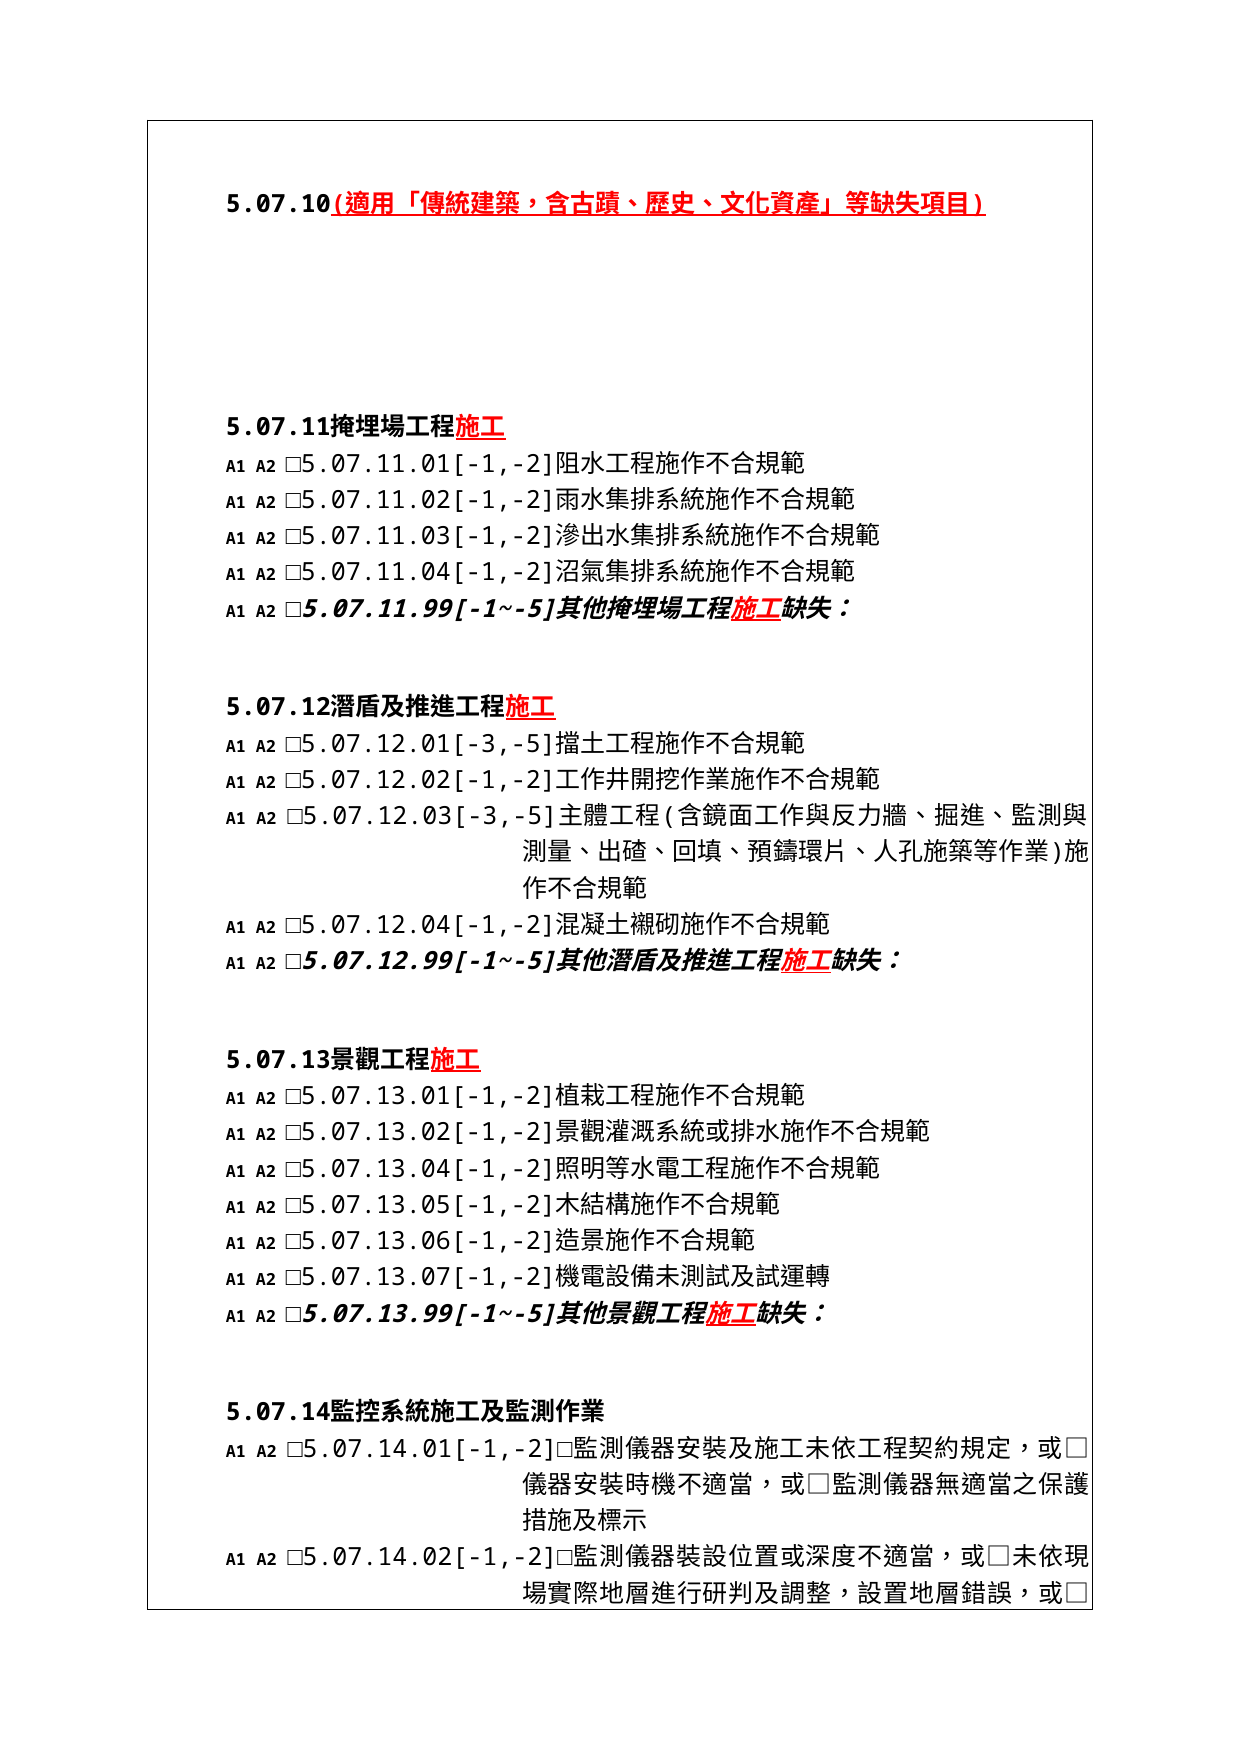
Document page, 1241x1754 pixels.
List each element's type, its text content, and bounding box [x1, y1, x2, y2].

table_cell （一）強度Ι－混凝土、鋼筋(構)、模板、土方、結構體、裝修…等：（W1） (主要結構與設計不符情節重大者應列為丙等－工程施工查核小組作業辦法§8) 5.01混凝土施工 A1 A2 □5.01.01[-3,-5]混凝土澆置、搗實不合規範，有冷縫、蜂窩或孔洞產生 A1 A2 □5.01.02[-2,-4]混凝土養護不合規範，塑性收縮造成裂縫 A1 A2 □5.01.03[-2,-4]混凝土完成面垂直及水平度不合規範 A1 A2 □5.01.04[-2,-4]混凝土表面殘留雜物(如鐵絲、鐵件、模板) A1 A2 □5.01.05[-2,-4]□施工縫及伸縮縫(含填縫材料施作)留設不當，或□施作不當，或□未設置 A1 A2 □5.01.06[-2,-4]混凝土澆置爆模或爆管 A1 A2 □5.01.07[-2,-4]高流動性混凝土灌漿後流動性變差，造成析離及泌漿 A1 A2 □5.01.08[-2,-4]自充填混凝土骨材沈澱 A1 A2 □5.01.99[-1~-5]其他混凝土施工缺失： 5.02鋼筋施工 A1 A2 □5.02.01[-3,-5]□主筋或箍筋未綁紮固定確實，或□箍（繫）筋、彎鉤綁紮不合規範要求 A1 A2 □5.02.02[-3,-5]□鋼筋號數不符，或□數量不符，或□間距不符規定，或□未繪製施工大樣圖 A1 A2 □5.02.03[-3,-5]□鋼筋搭接長度不足，或□柱筋搭接集中同一斷面 A1 A2 □5.02.04[-3,-5]□彎鉤角度不符，或□延長度不足 A1 A2 □5.02.05[-2,-4]□未使用間隔器、墊塊，□保護層不符規定 A1 A2 □5.02.06[-1,-2]□預留鋼筋長度不足，或□未設置，或□間距過大 A1 A2 □5.02.07[-3,-5]鋼筋配置過度緊密(小於25mm)，影響混凝土澆置 A1 A2 □5.02.08[-1,-2]□開口，或□角隅未設補強筋，或□設置不合規範要求 A1 A2 □5.02.09[-3,-5]樑柱接頭錨定彎曲位置未超過柱中心線 A1 A2 □5.02.10[-3,-5]大小樑交接處，小樑主筋錨定之彎曲位置未深入大樑15公分，或□不符規定 A1 A2 □5.02.11[-1,-2]□鋼筋表面浮銹嚴重影響截面積，或□有油圬或混凝土殘渣 A1 A2 □5.02.12[-1,-2]鋼筋籠焊接不合規範 A1 A2 □5.02.13[-1,-2]□鋼筋續接器裝設不良，或□鏽蝕嚴重 A1 A2 □5.02.99[-1~-5]其他鋼筋施工缺失： 5.03模板施工 A1 A2 □5.03.01[-3,-5]□模板使用過度，品質不良破損、翹曲，或□模板規格不符契約要求 A1 A2 □5.03.02[-1,-2]□模板未整理，□未塗模板油或塗黑色劣質油 A1 A2 □5.03.03[-3,-5]□模板不緊密，漏漿，或□固定間距之隔件設置不良 A1 A2 □5.03.04[-3,-5]□模板支撐間距過大、歪斜、基底不穩，或□水平繫條、斜撐等設置不良，或□未設置 A1 A2 □5.03.05[-1,-2]模板組立歪斜 A1 A2 □5.03.06[-1,-2]未預留開口處及預埋物固定不當(如電梯按鈕、穿樑套管、水電配管) A1 A2 □5.03.07[-2,-4]□模板內殘留雜物(如木屑、瓶罐)未清理，或□未設清潔孔 A1 A2 □5.03.99[-1~-5]其他模板施工缺失： 5.04鋼構施工 5.04.00鋼構廠內製作 A1 A2 □5.04.01[-2,-4]鋼板於進料後未依契約規定預塗底漆 A1 A2 □5.04.02[-2,-4]鋼板表面劃線後，在鋼板上遺留痕跡未修補、銲接前切割斷面粗糙度或凹陷深度不符規定 A1 A2 □5.04.03[-3,-5]抽查合格之螺栓孔邊緣仍無勻整、有破裂及凹凸之鋸齒形痕跡或孔徑、孔邊距、間距及數量不符規定 A1 A2 □5.04.04[-3,-5]構件銲接前之組合位置或銲接方式不符規定 A1 A2 □5.04.05[-3,-5]銲材保管方式不當，施工前未確實乾燥，銲接時被銲接面有鬆屑、碴銹、油脂等物，或銲縫兩側規定寬度範圍內防銹底漆無刮除 A1 A2 □5.04.06[-3,-5]□抽查合格之銲道仍有缺陷，或□非破壞檢測方式不符規定 A1 A2 □5.04.07[-3,-5]抽查合格之剪力釘錘擊彎曲試驗仍有不符規定 A1 A2 □5.04.08[-3,-5]抽查合格之構件尺寸或組合後情形仍有不符規定 A1 A2 □5.04.09[-3,-5]抽查合格之構件試拼裝精度仍有不符規定 A1 A2 □5.04.10[-3,-5]抽查合格之塗裝仍有膜厚不符規定 A1 A2 □5.04.11[-2,-4]塗裝後之構件儲存不符規定 5.04.50工地現場組裝 A1 A2 □5.04.51[-1,-2]工地接合部分之空隙不符規定 A1 A2 □5.04.52[-1,-2]螺栓接合情形不符規定 A1 A2 □5.04.53[-1,-2]構件安裝完成位置不符規定 A1 A2 □5.04.54[-1,-2]構件安裝完成高程不符規定 A1 A2 □5.04.55[-1,-2]構件銲接前之組合位置或銲接方式不符規定 A1 A2 □5.04.56[-1,-2]銲材保管方式不當，施工前未確實乾燥，銲接時被銲接面有鬆屑、碴銹、油脂等物，或銲縫兩側規定寬度範圍內防銹底漆無刮除 A1 A2 □5.04.57[-3,-5]抽查合格之銲道仍有缺陷或非破壞檢測方式不符規定 A1 A2 □5.04.58[-3,-5]抽查合格之剪力釘錘擊彎曲試驗仍有不符規定 A1 A2 □5.04.59[-1,-2]構件安裝架設完成後未補塗裝或銹蝕 A1 A2 □5.04.60[-1,-2]抽查合格之補塗裝仍有膜厚、防火被覆或防火材料厚度不足 A1 A2 □5.04.99[-1~-5]其他鋼構施工缺失： 5.05環境生態保育 A1 A2 □5.05.01[-1,-2]施工機具或設備產生嚴重噪音，影響環境安寧 A1 A2 □5.05.02[-2,-4]現場塵土飛揚等空氣污染處理未妥當 A1 A2 □5.05.03[-1,-2]□放流水等水污染處理未妥當，或□施工產生廢棄污泥，影響環境 A1 A2 □5.05.04[-1,-2]營建剩餘土石方、其他廢棄物處理未妥當 A1 A2 □5.05.05[-1,-2]進出工區車輛未清洗，污染工地周遭附近路面 A1 A2 □5.05.06[-1,-2]工區週遭原有樹木，□未加維護，或□任意砍伐，影響環境生態 A1 A2 □5.05.07[-1,-2]工區門禁管制不實，閒雜人員隨意進出，導致工地環境紛亂，難以管制 A1 A2 □5.05.08[-1,-2]工地積水未處理，影響環境衛生及安全 A1 A2 □5.05.09[-1,-2]垃圾及廢棄物未清理，影響環境，或□未符合規定 A1 A2 □5.05.10[-1,-2]未確實執行工區周邊街道洗掃作業 A1 A2 □5.05.11[-1,-2]未加強工地出入口污染管制作業 A1 A2 □5.05.12[-1,-2]未依照「營建工程空氣污染防制設施管理辦法」之規定，加強工區內污染防制措施 A1 A2 □5.05.13[-1,-2]工地環境區劃未落實(如工作、吸煙、餐飲、休息區) A1 A2 □5.05.14[-1,-2]施工過程未維護工程附近生態環境，未重視動植物棲地之維護 A1 A2 □5.05.99[-1~-5]其他環保生態保育缺失： 5.06土方工程施工 A1 A2 □5.06.01[-3,-5]回填土□未分層夯實，或□無紀錄 A1 A2 □5.06.02[-3,-5]□回填材料或級配料不符合規範 A1 A2 □5.06.03[-1,-2]□擋土牆回填土高度或□斷面不足 A1 A2 □5.06.04[-1,-2]□開挖或回填土面高程或□斷面不符 A1 A2 □5.06.05[-3,-5]回填料含有機物、木材或其他雜物 A1 A2 □5.06.06[-1,-2]回填區內積水未處理 A1 A2 □5.06.99[-1~-5]其他土方工程施工缺失： 5.07工程施工 5.07.01一般施工 A1 A2 □5.07.01.01[-3,-5]□結構物尺寸或□材料設備之規格與設計圖不符 A1 A2 □5.07.01.02[-1,-2]樓梯級高、級深差異過大 A1 A2 □5.07.01.03[-1,-2]建物伸縮縫設置位置/方式與設計圖不符 A1 A2 □5.07.01.04[-1,-2]停車場車道入口處高度不足 A1 A2 □5.07.01.05[-1,-2]□排水設施（如污水管、排水溝、截水溝、排水管、抽水井、點井、人行道等）配置不當，或□阻塞，或□坡度不當 A1 A2 □5.07.01.06[-1,-2]欄杆、扶手設置不合規範，焊接部份未填滿 A1 A2 □5.07.01.07[-3,-5]有漏水現象 A1 A2 □5.07.01.08[-3,-5]□防水層破壞，或□未設置 A1 A2 □5.07.01.09[-3,-5]□屋頂洩水坡度不當，或□未設泛水 A1 A2 □5.07.01.10[-2,-4]排水不良，有積水現象 A1 A2 □5.07.01.11[-1,-2]□落水罩設置不當，或□數量不符 A1 A2 □5.07.01.12[-3,-5]擋土牆排水管背後未設濾層 A1 A2 □5.07.01.13[-1,-2]□擋土牆洩水孔間距與設計圖不符，或□排列不整齊，或□洩水孔阻塞 A1 A2 □5.07.01.14[-1,-2]測量及放樣未落實 A1 A2 □5.07.01.15[-1,-2]□未設置止水帶，或□止水帶施作不當 A1 A2 □5.07.01.99[-1~-5]其他一般施工缺失： 5.07.02水利、道路及護坡施工 A1 A2 □5.07.02.01[-1,-2]□蛇籠護坡卵石粒徑過大，或□未填滿 A1 A2 □5.07.02.02[-1,-2]蛇籠堆置方式不合規範 A1 A2 □5.07.02.03[-1,-2]卵石堆砌不合規範 A1 A2 □5.07.02.04[-1,-2]噴凝土厚度不均勻 A1 A2 □5.07.02.05[-1,-2]□地錨位置間距太大 A1 A2 □5.07.02.06[-2,-4]□地錨施加預力不足，或□過高 A1 A2 □5.07.02.07[-1,-2]側溝排水坡度不符 A1 A2 □5.07.02.08[-1,-2]□紐澤西護欄下之排水孔設置不合規範，或□路面排水高程設置不合規範 A1 A2 □5.07.02.09[-1,-2]□緣石及人行道鋪設不合規範，或□未適當保護致破損或污染 A1 A2 □5.07.02.10[-2,-4]混凝土管或箱涵接頭未封固漏水 A1 A2 □5.07.02.11[-3,-5]□路基或瀝青混凝土厚度不足，或□平整度不佳，或□未分層夯實，或□回填料不符合規定 A1 A2 □5.07.02.12[-3,-5]瀝青舖面壓實度不合規範，或□未依規範分層鋪設，或□未分層噴灑黏層，或□有粒料分離現象 A1 A2 □5.07.02.13[-1,-2]縱橫斷面坡度不符 A1 A2 □5.07.02.14[-1,-2]機電設備接地不合規範 A1 A2 □5.07.02.15[-1,-2]機電設備基座錨定不合規範 A1 A2 □5.07.02.16[-1,-2]閘門與導槽密合度不合規範 A1 A2 □5.07.02.17[-1,-2]舌閥裝置不合規範 A1 A2 □5.07.02.18[-1,-2]交通標誌、標線或號誌裝設不合規範 A1 A2 □5.07.02.19[-3,-5]邊坡保護(如植生、邊坡擋土設施、護坡排水等)施作不合規範 A1 A2 □5.07.02.20[-3,-5]隧道開挖作業施工不合規範 A1 A2 □5.07.02.21[-3,-5]隧道支撐工施工不合規範 A1 A2 □5.07.02.22[-1,-2]隧道混凝土襯面施工不合規範 A1 A2 □5.07.02.23[-1,-2]未實施機電設備測試及試運轉 A1 A2 □5.07.02.24[-1,-2]未落實國土保安、復育措施 A1 A2 □5.07.02.25[-1,-2]路面坑洞修補不確實，或□修補後未回復劃設標線 A1 A2 □5.07.02.26[-1,-2]開口契約未依規定落實巡查頻率，或□修復區域採方正切割方式修補 A1 A2 □5.07.02.99[-1~-5]其他水利道路及護坡施工缺失： 5.07.03橋梁工程施工 A1 A2 □5.07.03.01[-1,-2]橋梁支承基座平整度不合規範 A1 A2 □5.07.03.02[-1,-2]橋梁伸縮縫施作不合規範 A1 A2 □5.07.03.03[-1,-2]路面坡度洩水不合規範 A1 A2 □5.07.03.05[-1,-2]□攔污柵欄及進水口裝設不合規範，或□間距過大 A1 A2 □5.07.03.06[-1,-2]□欄杆、扶手設置不合規範，或□焊接部份未填滿 A1 A2 □5.07.03.07[-3,-5]□橋梁深基礎打設樁或場鑄樁之尺寸不符，或□施作不合規範 A1 A2 □5.07.03.08[-3,-5]□橋梁深基礎沈箱之尺寸不符，或□施工不合規範 A1 A2 □5.07.03.09[-3,-5]橋梁預力系統施工不合規範 A1 A2 □5.07.03.10[-3,-5]橋台與橋面版高程控制不佳，致銜接不合規範 A1 A2 □5.07.03.99[-1~-5]其他橋梁工程施工缺失： 5.07.04電氣、弱電、號誌施工 A1 A2 □5.07.04.01[-1,-2]□管線材料不符，或□纜線規格不符，或□線槽材料不符，□接線端子規格不合規範，□電導線管、電纜架、導線槽配線不合規範 A1 A2 □5.07.04.02[-3,-5]□管路排置過密不合規範，或□線槽排列不整、間距過大 A1 A2 □5.07.04.03[-1,-2]□管路保護層不足，管路、電線施工中未防護，放樣不實，或□埋設式線槽埋設深度不足，□電導線管、電纜架、導線槽安裝不合規範 A1 A2 □5.07.04.04[-2,-4]□管路出口未施作喇叭口，或□佈放纜線完成線頭未做防水處理 A1 A2 □5.07.04.05[-1,-2]□管線材料未整理、堆置不當，或□雜物未清理 A1 A2 □5.07.04.06[-1,-2]電氣室、機械室、發電機室及厠所通風不合規範 A1 A2 □5.07.04.07[-1,-2]高低壓配電盤、分電箱、出線盒、固定架、螺絲生銹不潔，或□烤漆、鍍鋅厚度不足，電纜架陽極處理厚度不足 A1 A2 □5.07.04.08[-1,-2]□電氣設備設置位置不當、固定不當，螺栓根數不足、露出螺牙數不足，或□垂直或水平管路固定不合規範 A1 A2 □5.07.04.09[-1,-2]□管路穿越外牆處未施作止水措施，或□施作不合規範 A1 A2 □5.07.04.10[-1,-2]□配線箱內之配線及端子凌亂，或□配線箱埋設不良 A1 A2 □5.07.04.11[-1,-2]弱電線路配管未與其他管線保持安全距離 A1 A2 □5.07.04.12[-1,-2]管路與設備之間未使用軟管連接 A1 A2 □5.07.04.13[-1,-2]管路通過建築物之伸縮縫或分隔處，未使用金屬防水軟管連接 A1 A2 □5.07.04.14[-1,-2]管路穿越防火區牆未以防火材料填充 A1 A2 □5.07.04.15[-3,-5]未預埋穿樑(板)套管或設置牆面開口 A1 A2 □5.07.04.16[-1,-2]高低壓配電盤內設備器材之規格，未符合規範 A1 A2 □5.07.04.17[-2,-4]高低壓配電盤箱體及設備，加熱器未正常動作 A1 A2 □5.07.04.18[-1,-2]高低壓配電盤保護電驛之設定值，未符合保護協調之要求 A1 A2 □5.07.04.19[-1,-2]□高低壓配電盤、分電箱線路之絕緣電阻值，未符合規定，或□電線迴路兩端未標示，導線連接方式不合規範 A1 A2 □5.07.04.20[-1,-2]高壓電力電纜未依規定施作電纜頭 A1 A2 □5.07.04.21[-1,-2]□檢驗電源相序不正確，或□照度未量測 A1 A2 □5.07.04.22[-1,-2]□電視出口之DB值，未符合規定，或□未量測，或□迴路兩端未標示 A1 A2 □5.07.04.23[-1,-2]□電信出口線路，未依規定做檢測，或□迴路兩端未標示 A1 A2 □5.07.04.24[-1,-2]高低壓配電盤、高低壓變壓器、電容盤之溫控及通風功能不正常 A1 A2 □5.07.04.25[-1,-2]□發電機未依規定固定，或□未依規定設置避震裝置 A1 A2 □5.07.04.26[-1,-2]□發電機油箱未依規定設置防油堤、集油坑及接地，或□透氣管未配至戶外，或□連接發電機之各種管路未使用軟管 A1 A2 □5.07.04.27[-1,-2]高低壓配電盤、變壓器基座未預留固定螺絲座 A1 A2 □5.07.04.28[-1,-2]□高低壓配電盤、分電箱、電氣設備防塵防水IP等級不合規範，或□電氣設備、管路施工中未防護 A1 A2 □5.07.04.29[-1,-2]高低壓配電盤設備及配線端子未鎖緊 A1 A2 □5.07.04.30[-1,-2]機電設備未測試及試運轉 A1 A2 □5.07.04.99[-1~-5]其他電氣、弱電、號誌施工缺失： 5.07.05給排水、污水等管路施工 A1 A2 □5.07.05.01[-1,-2]鋼筋混凝土澆置前及粉光前，給排水管路試壓力不足，或□時間不夠(10kg/cm2,1hr以上) A1 A2 □5.07.05.02[-2,-4]□給、排、污、廢水管路漏水，或□未作高程檢測，或□未作TV檢測 A1 A2 □5.07.05.03[-1,-2]穿樑(板)套管未依規定設置，或□設置不當 A1 A2 □5.07.05.04[-2,-4]□給、排、污、廢水管材料不符，或□施作不合規範、洩水坡度不足，或□高程不合規範，或□水箱洩水坡度不合規範，或□水箱未設置集水坑 A1 A2 □5.07.05.05[-1,-2]□清潔口設置不合規範或□未設置存水彎 A1 A2 □5.07.05.06[-1,-2]□管路進行方向改變時，未採用順水T之型式，或□未以兩個 45度彎頭銜接，或□管路銜接位置不合規範 A1 A2 □5.07.05.07[-1,-2]□管路吊架不穩固，或□間距超過3公尺，或□螺栓、法蘭、墊片等，未依規定設置 A1 A2 □5.07.05.08[-1,-2]管路顏色、水流方向未標示 A1 A2 □5.07.05.09[-1,-2]□通氣管、透氣管裝設不合規範，或□出口未裝設防蟲網 A1 A2 □5.07.05.10[-1,-2]□管路出口、設備排水口未施以保護，易遭異物阻塞，或□排水口設置不當 A1 A2 □5.07.05.11[-1,-2]□幫浦未依規定固定，或□未依規定設置避震裝置 A1 A2 □5.07.05.12[-1,-2]機電設備未測試及試運轉 A1 A2 □5.07.05.13[-1,-2]□電氣室、發電機室、電信室上方有水管經過，或□飲用水水箱上方有排水管經過 A1 A2 □5.07.05.99[-1~-5]其他給排水、污水等管路施工缺失： 5.07.06接地工程施工 A1 A2 □5.07.06.01[-1,-2]□接地測試箱施作不合規範，或□中性線匯流排、接地匯流排施作不合規範，或□避雷針、避雷器下引線不合規範 A1 A2 □5.07.06.02[-1,-2]□設備接地施作不合規範，如接地棒設置位置、深度不適當，或接地線規格、導線顏色、位置不正確等，或□未施作止水措施 A1 A2 □5.07.06.03[-3,-5]□避雷、電力及弱電之接地系統未各自獨立，或□接地棒間距不足，CPE極排列不合規範 A1 A2 □5.07.06.04[-1,-2]接地電阻值高於標準值或契約規定值 A1 A2 □5.07.06.05[-1,-2]□裸銅導線鬆開或斷股，或□焊接模不乾淨或破損，或□火藥量不足 A1 A2 □5.07.06.06[-1,-2]□高低壓配電盤，或□分電盤，或□電氣設備，未施作接地系統 A1 A2 □5.07.06.07[-1,-2]□接地匯流排規格不合規範，或□接地線未使用O型端子 A1 A2 □5.07.06.99[-1~-5]其他接地工程施工缺失： 5.07.07消防施工 A1 A2 □5.07.07.01[-1,-2]□焊接處防銹未處理，或□銲材保管不當 A1 A2 □5.07.07.02[-3,-5]□穿樑(板)套管未設置，或□與水電其他管路要徑相互抵觸 A1 A2 □5.07.07.03[-1,-2]管路及灑水頭配置不當 A1 A2 □5.07.07.04[-1,-2]預埋消防栓箱及綜合警報器箱未保護 A1 A2 □5.07.07.05[-1,-2]箱體生銹不潔 A1 A2 □5.07.07.06[-1,-2]□消防探測器裝置位置不當，或□探測區域設置不當（應距回風口小於1M，距出風口1.5M以上） A1 A2 □5.07.07.07[-1,-2]水平或垂直管路固定架未依規定施作 A1 A2 □5.07.07.08[-1,-2]出入口寬度或高度，或樓版(天花板)淨高不符設計或法規 A1 A2 □5.07.07.09[-1,-2]消防送水口高度未介於0.5M～1.0M之間 A1 A2 □5.07.07.10[-1,-2]消防滅火及逃生設備、火警受信總機設置及配線未符規定，或□未與外氣空調箱連鎖 A1 A2 □5.07.07.11[-1,-2]警報器或廣播裝置配線及配管之材質未符要求 A1 A2 □5.07.07.12[-1,-2]感知器之配管及安裝位置錯誤，造成結構體完成後打鑿 A1 A2 □5.07.07.13[-1,-2]□火警自動警報設備，或□緊急廣播設備之配線未依屋內線路裝置規則等規定設置，或□導線絕緣電阻不合規範，或□揚聲器、警鈴音壓不合規範 A1 A2 □5.07.07.14[-1,-2]手動報警機、標示燈及火警警鈴未依規定設置 A1 A2 □5.07.07.15[-1,-2]避難器之設備不符法規之規定 A1 A2 □5.07.07.16[-1,-2]逃生指示裝置之地點不符規定 A1 A2 □5.07.07.17[-1,-2]□避難方向指示燈，及避難指標裝置高度不符規定，或□指示方向錯誤 A1 A2 □5.07.07.18[-1,-2]緩降機下降空間有突出物或無法一次到達地面 A1 A2 □5.07.07.19[-1,-2]消防設備未經中央消防主管機關認同，裝設後不得使用 A1 A2 □5.07.07.20[-1,-2]地下室排風機或排風風管在設計時，未考量停車位高程淨空間法規規定2.1M以上，導致停車位淨空間不合規定 A1 A2 □5.07.07.21[-2,-4]緊急排煙管道之風管設計及施工不良 A1 A2 □5.07.07.22[-2,-4]□排煙設備設置不符規定，或□緊急排煙設備之風機與預備電源之連結不當，或□防火區劃鐵捲門配管配線未符合規範 A1 A2 □5.07.07.23[-2,-4]消防栓配管焊接或熔接後有污粒殘留或未清除，致易發生管路銜接處漏水現象 A1 A2 □5.07.07.24[-1,-2]配管長度不正確，致有彈起或歪斜的現象 A1 A2 □5.07.07.25[-1,-2]泡沫、撒水頭安裝位置不當，如未避開風管機、電纜架等設施 A1 A2 □5.07.07.26[-1,-2]泡沫撒水系統之感知撒水頭離頂版間距，超出法定尺寸 A1 A2 □5.07.07.27[-1,-2]□加壓送水系統無加壓試水紀錄或試驗結果不符法規規定或設計要求或□時間不夠 A1 A2 □5.07.07.28[-1,-2]泡沫滅火或自動撒水設備區域(B1F以下及11F以上)，未設計排水設施或施工不當，致排水不良 A1 A2 □5.07.07.29[-1,-2]機電設備未測試及試運轉 A1 A2 □5.07.07.99[-1~-5]其他消防施工缺失： 5.07.08空調施工 A1 A2 □5.07.08.01[-1,-2]□空調設備外形受損，或□未安裝穩固，或□未依規定設置避震裝置 A1 A2 □5.07.08.02[-1,-2]□空調管路未預留(含電氣、給水及排水)，或□補給水高層不足 A1 A2 □5.07.08.03[-1,-2]保溫水管、風管包敷不合規範，或□水平垂直管路固定架未依規定施作 A1 A2 □5.07.08.04[-1,-2]焊接處防鏽未處理 A1 A2 □5.07.08.05[-3,-5]□未設置穿樑(板)套管，或□牆面開口 A1 A2 □5.07.08.06[-1,-2]穿越防火牆未設置防火閘門及檢修口 A1 A2 □5.07.08.07[-1,-2]空調箱之冷凝排水未設置存水彎 A1 A2 □5.07.08.08[-1,-2]風管彎曲部分未使用順風片 A1 A2 □5.07.08.09[-1,-2]風管變徑後之長寬比未符規定 A1 A2 □5.07.08.10[-1,-2]機電設備未測試及試運轉 A1 A2 □5.07.08.99[-1~-5]其他空調施工缺失： 5.07.09昇降設備施工 A1 A2 □5.07.09.01[-1,-2]停車設備車箱出入口未與地面平齊 A1 A2 □5.07.09.02[-1,-2]昇降設備運轉不平穩 A1 A2 □5.07.09.03[-1,-2]指示燈、開關及聯絡裝置不正常 A1 A2 □5.07.09.04[-1,-2]□機房未設置通風散熱設備，或□位置不合規範 A1 A2 □5.07.09.05[-1,-2]機房開關箱設置位置不合規範 A1 A2 □5.07.09.06[-1,-2]門框背填混凝土未滿漿 A1 A2 □5.07.09.07[-1,-2]機電設備未測試及試運轉 A1 A2 □5.07.09.99[-1~-5]其他昇降設備施工缺失： 5.07.10(適用「傳統建築，含古蹟、歷史、文化資產」等缺失項目) 5.07.11掩埋場工程施工 A1 A2 □5.07.11.01[-1,-2]阻水工程施作不合規範 A1 A2 □5.07.11.02[-1,-2]雨水集排系統施作不合規範 A1 A2 □5.07.11.03[-1,-2]滲出水集排系統施作不合規範 A1 A2 □5.07.11.04[-1,-2]沼氣集排系統施作不合規範 A1 A2 □5.07.11.99[-1~-5]其他掩埋場工程施工缺失： 5.07.12潛盾及推進工程施工 A1 A2 □5.07.12.01[-3,-5]擋土工程施作不合規範 A1 A2 □5.07.12.02[-1,-2]工作井開挖作業施作不合規範 A1 A2 □5.07.12.03[-3,-5]主體工程(含鏡面工作與反力牆、掘進、監測與測量、出碴、回填、預鑄環片、人孔施築等作業)施作不合規範 A1 A2 □5.07.12.04[-1,-2]混凝土襯砌施作不合規範 A1 A2 □5.07.12.99[-1~-5]其他潛盾及推進工程施工缺失： 5.07.13景觀工程施工 A1 A2 □5.07.13.01[-1,-2]植栽工程施作不合規範 A1 A2 □5.07.13.02[-1,-2]景觀灌溉系統或排水施作不合規範 A1 A2 □5.07.13.04[-1,-2]照明等水電工程施作不合規範 A1 A2 □5.07.13.05[-1,-2]木結構施作不合規範 A1 A2 □5.07.13.06[-1,-2]造景施作不合規範 A1 A2 □5.07.13.07[-1,-2]機電設備未測試及試運轉 A1 A2 □5.07.13.99[-1~-5]其他景觀工程施工缺失： 5.07.14監控系統施工及監測作業 A1 A2 □5.07.14.01[-1,-2]□監測儀器安裝及施工未依工程契約規定，或□儀器安裝時機不適當，或□監測儀器無適當之保護措施及標示 A1 A2 □5.07.14.02[-1,-2]□監測儀器裝設位置或深度不適當，或□未依現場實際地層進行研判及調整，設置地層錯誤，或□監測儀器重設而未累積先前變化量 A1 A2 □5.07.14.03[-1,-2]□初始值監測時機延遲，未符合工程契約規定，或□監測頻率未符合工程契約規定 A1 A2 □5.07.14.04[-1,-2]□監測資料達警戒值或行動值，現場無任何安全處置措施及應變紀錄，或□處置措施及時機不適當，或□未依需要或規定進行回饋分析 A1 A2 □5.07.14.99[-1~-5]其他監控系統施工及監測作業缺失： 5.08裝修雜項工程施工 A1 A2 □5.08.01[-2,-4]磁磚完成面□不平整，或□對縫不良，或□有剝落，或□有白華現象 A1 A2 □5.08.02[-2,-4]□內牆或外牆或地板之材料外觀不合規範，或□施工平整度不佳 A1 A2 □5.08.03[-1,-2]□天花板裝設施工不合規範或□接縫處理不合規範 A1 A2 □5.08.04[-1,-2]門窗裝設□不合規範，或□無塞水路，或□台度傾斜坡度不足 A1 A2 □5.08.06[-1,-2]□衛生設備裝設不合規範，或□有滲漏情形 A1 A2 □5.08.07[-1,-2]木結構施作不合規範 ■5.08.08美觀（Ⅰ） A1 A2 □5.08.08.01[-1,-2]混凝土完成面施工外觀平整度不佳 A1 A2 □5.08.08.02[-1,-2]□結構體施工粗糙，或□結構體線形不協調或□不完整 A1 A2 □5.08.08.03[-1,-2]基地內外及周邊施工圍籬，或□不整齊，或□不清潔，或□不美化引起民眾反感 ■5.08.09美觀（Ⅱ） A1 A2 □5.08.09.02[-1,-2]□基地內外及周邊景觀造型與周邊環境不協調，或□施工粗糙 A1 A2 □5.08.09.03[-1,-2]□基地內外及周邊植栽綠化與周邊環境景觀不搭調，或□施工粗糙 A1 A2 □5.08.09.04[-1,-2]□欄杆不平順，或□未符合規定 A1 A2 □5.08.09.05[-1,-2]□路緣石線形不平順，或□人行道鋪設不平整 A1 A2 □5.08.09.06[-1,-2]管線鋪設或□道路舖設，路面切割線形不順，影響美觀 A1 A2 □5.08.09.07[-1,-2]管線配置不當，影響美觀 A1 A2 □5.08.09.08[-1,-2]配電開關匣配置不當、高低不一、四周收邊不良、生鏽不潔，影響美觀 A1 A2 □5.08.09.09[-1,-2]□電桿號碼噴漆不明確，或□鐵件油漆不平整 A1 A2 □5.08.09.10[-1,-2]跨軌線焊接地線配置不整齊 A1 A2 □5.08.99[-1~-5]其他影響裝修雜項工程施工缺失： 5.09工地管理(不含進度管理) A1 A2 □5.09.06[-3,-5]水電、土建工作未協調，施工介面未整合(如未套圖) A1 A2 □5.09.07[-1,-2]水電瓦斯等管線保護不合規範 A1 A2 □5.09.08[-1,-2]□無工程告示牌，或□內容未符合規定 A1 A2 □5.09.09[-2,-4]工地現場機具與材料任意堆置，未妥善保護 A1 A2 □5.09.11[-1,-2]建築物內隱蔽金屬管路應於未埋入前由承裝業之技術士會同機電監造單位派駐現場人員負責檢查，作成紀錄(屋內線路裝置規則第237條) A1 A2 □5.09.12[-1,-2]氣體鋼瓶等未妥善保護 A1 A2 □5.09.99[-1~-5]其他工地管理缺失： [148, 121, 1092, 1609]
